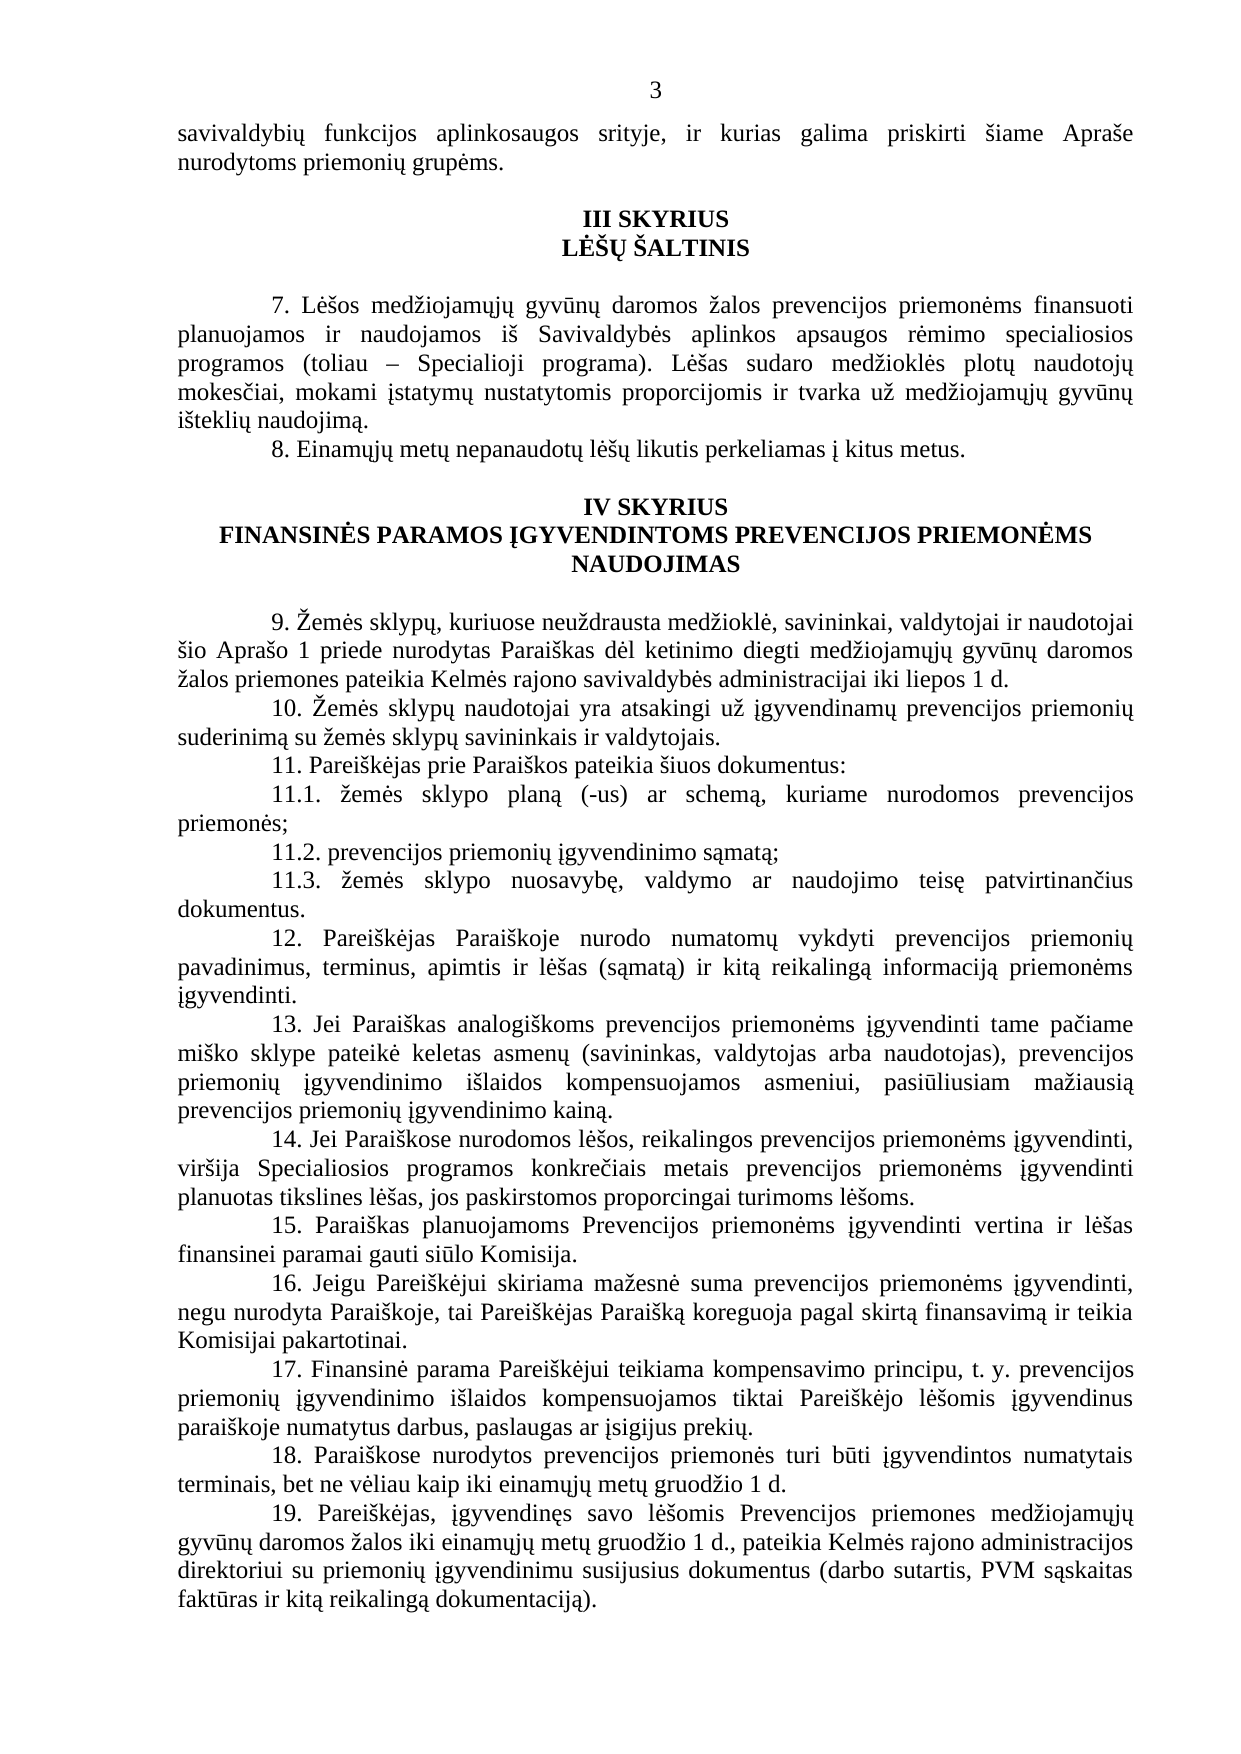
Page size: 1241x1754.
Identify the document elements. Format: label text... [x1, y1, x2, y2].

text 9. Žemės sklypų, kuriuose neuždrausta medžioklė, savininkai, valdytojai ir naudotojai šio Aprašo 1 priede nurodytas Paraiškas dėl ketinimo diegti medžiojamųjų gyvūnų daromos žalos priemones pateikia Kelmės rajono savivaldybės administracijai iki liepos 1 d. [177, 607, 1134, 693]
text 11.1. žemės sklypo planą (-us) ar schemą, kuriame nurodomos prevencijos priemonės; [177, 779, 1134, 837]
text 11.3. žemės sklypo nuosavybę, valdymo ar naudojimo teisę patvirtinančius dokumentus. [177, 866, 1134, 923]
text 15. Paraiškas planuojamoms Prevencijos priemonėms įgyvendinti vertina ir lėšas finansinei paramai gauti siūlo Komisija. [177, 1211, 1134, 1268]
text 11. Pareiškėjas prie Paraiškos pateikia šiuos dokumentus: [177, 751, 1134, 779]
text 12. Pareiškėjas Paraiškoje nurodo numatomų vykdyti prevencijos priemonių pavadinimus, terminus, apimtis ir lėšas (sąmatą) ir kitą reikalingą informaciją priemonėms įgyvendinti. [177, 923, 1134, 1009]
text 18. Paraiškose nurodytos prevencijos priemonės turi būti įgyvendintos numatytais terminais, bet ne vėliau kaip iki einamųjų metų gruodžio 1 d. [177, 1441, 1134, 1498]
text 7. Lėšos medžiojamųjų gyvūnų daromos žalos prevencijos priemonėms finansuoti planuojamos ir naudojamos iš Savivaldybės aplinkos apsaugos rėmimo specialiosios programos (toliau – Specialioji programa). Lėšas sudaro medžioklės plotų naudotojų mokesčiai, mokami įstatymų nustatytomis proporcijomis ir tvarka už medžiojamųjų gyvūnų išteklių naudojimą. [177, 291, 1134, 434]
text 11.2. prevencijos priemonių įgyvendinimo sąmatą; [177, 837, 1134, 866]
text IV SKYRIUS [177, 492, 1134, 521]
text 19. Pareiškėjas, įgyvendinęs savo lėšomis Prevencijos priemones medžiojamųjų gyvūnų daromos žalos iki einamųjų metų gruodžio 1 d., pateikia Kelmės rajono administracijos direktoriui su priemonių įgyvendinimu susijusius dokumentus (darbo sutartis, PVM sąskaitas faktūras ir kitą reikalingą dokumentaciją). [177, 1498, 1134, 1613]
text LĖŠŲ ŠALTINIS [177, 233, 1134, 262]
text 14. Jei Paraiškose nurodomos lėšos, reikalingos prevencijos priemonėms įgyvendinti, viršija Specialiosios programos konkrečiais metais prevencijos priemonėms įgyvendinti planuotas tikslines lėšas, jos paskirstomos proporcingai turimoms lėšoms. [177, 1124, 1134, 1211]
text 16. Jeigu Pareiškėjui skiriama mažesnė suma prevencijos priemonėms įgyvendinti, negu nurodyta Paraiškoje, tai Pareiškėjas Paraišką koreguoja pagal skirtą finansavimą ir teikia Komisijai pakartotinai. [177, 1268, 1134, 1354]
text 17. Finansinė parama Pareiškėjui teikiama kompensavimo principu, t. y. prevencijos priemonių įgyvendinimo išlaidos kompensuojamos tiktai Pareiškėjo lėšomis įgyvendinus paraiškoje numatytus darbus, paslaugas ar įsigijus prekių. [177, 1354, 1134, 1441]
text savivaldybių funkcijos aplinkosaugos srityje, ir kurias galima priskirti šiame Apraše nurodytoms priemonių grupėms. [177, 118, 1134, 176]
text 8. Einamųjų metų nepanaudotų lėšų likutis perkeliamas į kitus metus. [177, 434, 1134, 463]
text FINANSINĖS PARAMOS ĮGYVENDINTOMS PREVENCIJOS PRIEMONĖMS NAUDOJIMAS [177, 521, 1134, 578]
text 10. Žemės sklypų naudotojai yra atsakingi už įgyvendinamų prevencijos priemonių suderinimą su žemės sklypų savininkais ir valdytojais. [177, 693, 1134, 751]
text III SKYRIUS [177, 204, 1134, 233]
text 13. Jei Paraiškas analogiškoms prevencijos priemonėms įgyvendinti tame pačiame miško sklype pateikė keletas asmenų (savininkas, valdytojas arba naudotojas), prevencijos priemonių įgyvendinimo išlaidos kompensuojamos asmeniui, pasiūliusiam mažiausią prevencijos priemonių įgyvendinimo kainą. [177, 1009, 1134, 1124]
